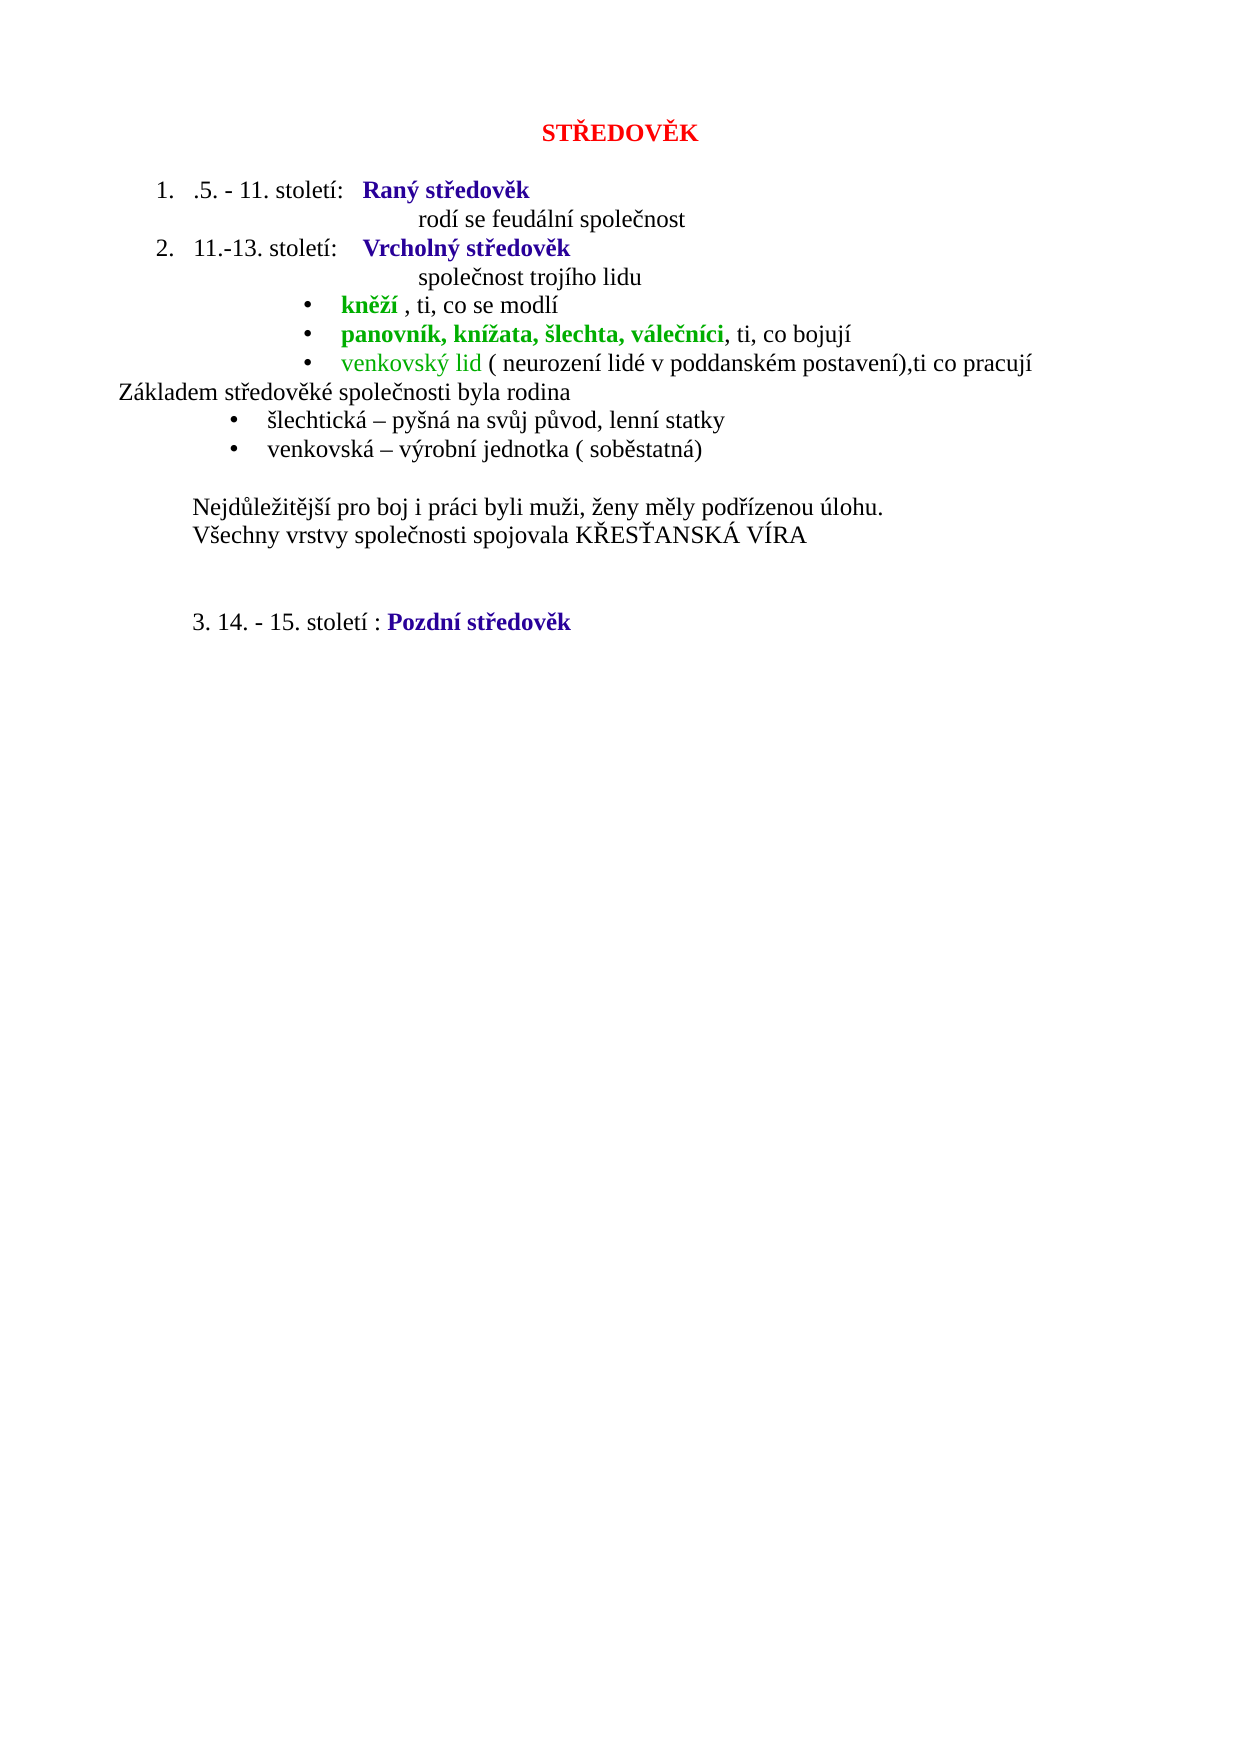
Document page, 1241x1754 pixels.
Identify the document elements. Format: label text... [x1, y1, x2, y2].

text Nejdůležitější pro boj i práci byli muži, ženy měly podřízenou úlohu. [118, 492, 1122, 521]
list venkovský lid ( neurození lidé v poddanském postavení),ti co pracují [303, 348, 1122, 377]
text Základem středověké společnosti byla rodina [118, 377, 1122, 406]
text 3. 14. - 15. století : Pozdní středověk [118, 607, 1122, 636]
list 11.-13. století: Vrcholný středověk [156, 233, 1122, 262]
list šlechtická – pyšná na svůj původ, lenní statky [229, 406, 1122, 434]
list rodí se feudální společnost [381, 204, 1122, 233]
list kněží , ti, co se modlí [303, 291, 1122, 319]
list venkovská – výrobní jednotka ( soběstatná) [229, 434, 1122, 463]
list .5. - 11. století: Raný středověk [156, 176, 1122, 204]
text STŘEDOVĚK [118, 118, 1122, 147]
list panovník, knížata, šlechta, válečníci, ti, co bojují [303, 319, 1122, 348]
list společnost trojího lidu [381, 262, 1122, 291]
text Všechny vrstvy společnosti spojovala KŘESŤANSKÁ VÍRA [118, 521, 1122, 549]
